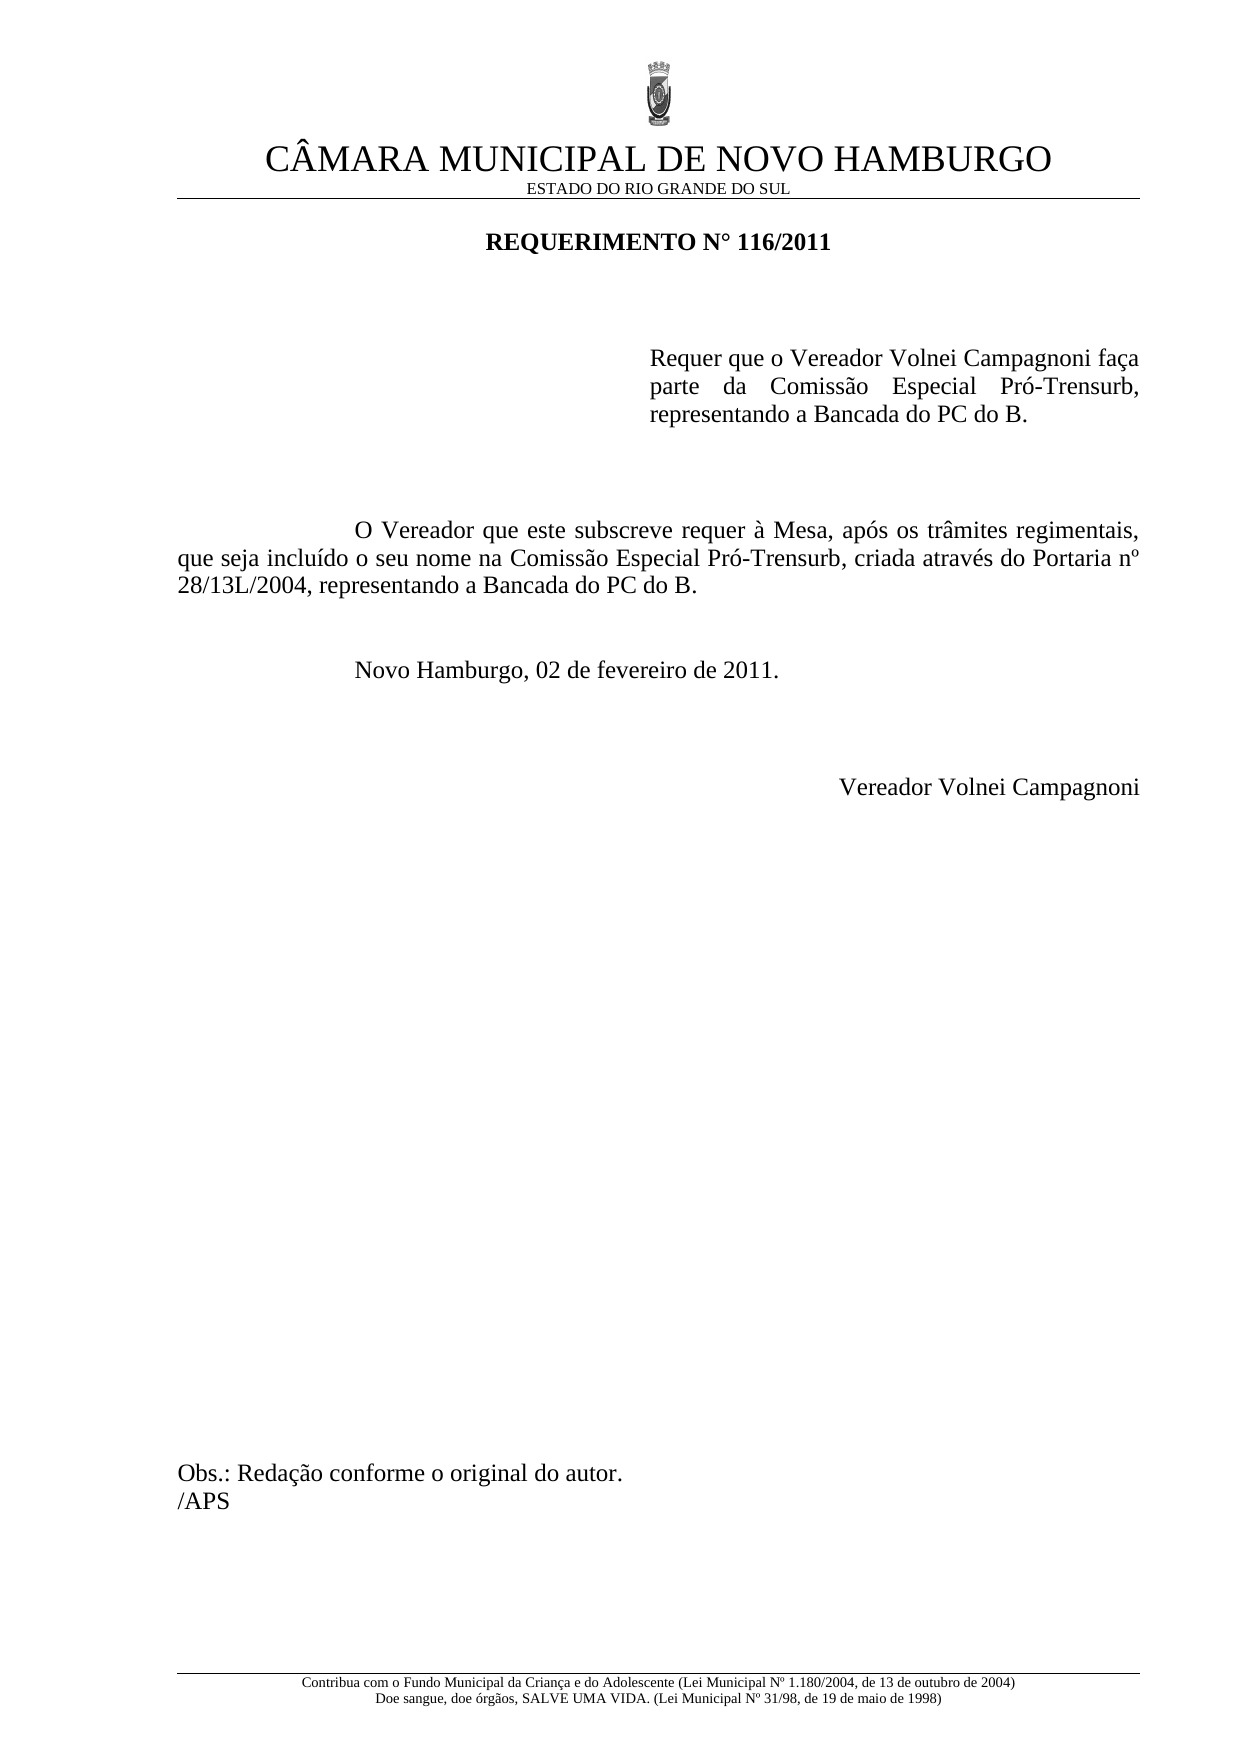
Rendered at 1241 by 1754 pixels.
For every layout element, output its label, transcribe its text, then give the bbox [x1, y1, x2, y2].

text O Vereador que este subscreve requer à Mesa, após os trâmites regimentais, que seja incluído o seu nome na Comissão Especial Pró-Trensurb, criada através do Portaria nº 28/13L/2004, representando a Bancada do PC do B. [177, 516, 1140, 599]
text Vereador Volnei Campagnoni [177, 773, 1140, 801]
text Novo Hamburgo, 02 de fevereiro de 2011. [177, 657, 1140, 684]
title REQUERIMENTO N° 116/2011 [177, 228, 1140, 256]
text Requer que o Vereador Volnei Campagnoni faça parte da Comissão Especial Pró-Trensurb, representando a Bancada do PC do B. [649, 344, 1140, 428]
text /APS [177, 1487, 1140, 1515]
text Obs.: Redação conforme o original do autor. [177, 1459, 1140, 1487]
